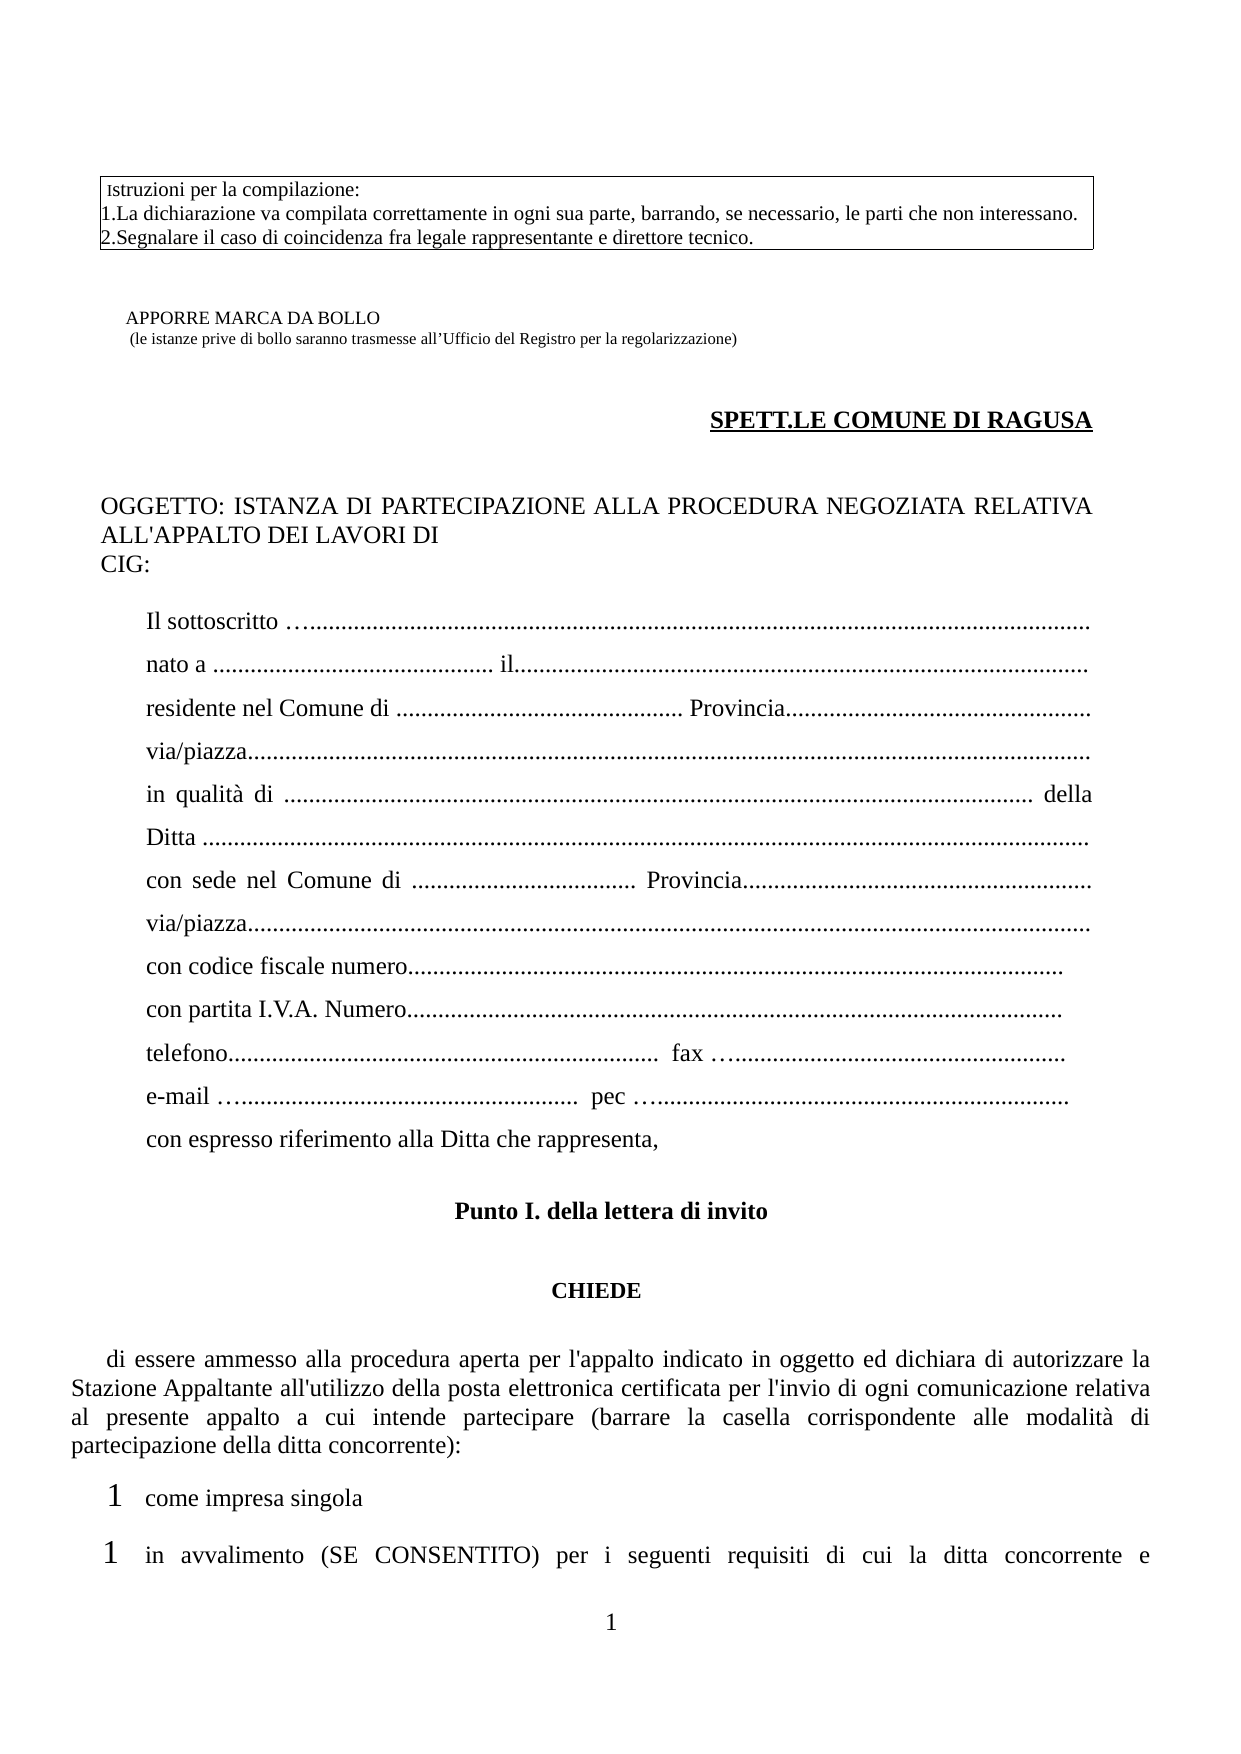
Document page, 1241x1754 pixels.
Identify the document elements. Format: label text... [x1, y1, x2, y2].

text 1.La dichiarazione va compilata correttamente in ogni sua parte, barrando, se necessario, le parti che non interessano. [101, 200, 1093, 224]
text Punto I. della lettera di invito [130, 1196, 1093, 1224]
text via/piazza....................................................................................................................................... [146, 736, 1093, 764]
text con espresso riferimento alla Ditta che rappresenta, [146, 1124, 1093, 1153]
text (le istanze prive di bollo saranno trasmesse all’Ufficio del Registro per la regolarizzazione) [100, 328, 1093, 348]
text Il sottoscritto …............................................................................................................................. [146, 606, 1093, 635]
text 2.Segnalare il caso di coincidenza fra legale rappresentante e direttore tecnico. [101, 224, 1093, 249]
text con codice fiscale numero......................................................................................................... [146, 951, 1093, 980]
text e-mail …...................................................... pec ….................................................................. [146, 1081, 1093, 1109]
text nato a ............................................. il............................................................................................ [146, 649, 1093, 678]
text con partita I.V.A. Numero......................................................................................................... [146, 994, 1093, 1023]
text residente nel Comune di .............................................. Provincia................................................. [146, 693, 1093, 721]
list  come impresa singola [106, 1471, 1152, 1516]
text CHIEDE [100, 1277, 1093, 1303]
text SPETT.LE COMUNE DI RAGUSA [100, 405, 1093, 434]
text Istruzioni per la compilazione: [101, 177, 1093, 200]
text OGGETTO: ISTANZA DI PARTECIPAZIONE ALLA PROCEDURA NEGOZIATA RELATIVA ALL'APPALTO DEI LAVORI DI [100, 491, 1093, 549]
text APPORRE MARCA DA BOLLO [100, 307, 1093, 328]
text telefono..................................................................... fax …..................................................... [146, 1038, 1093, 1066]
text in qualità di ........................................................................................................................ della Ditta .............................................................................................................................................. [146, 779, 1093, 851]
text CIG: [100, 549, 1093, 578]
list  in avvalimento (SE CONSENTITO) per i seguenti requisiti di cui la ditta concorrente e [102, 1528, 1152, 1573]
text con sede nel Comune di .................................... Provincia........................................................ via/piazza....................................................................................................................................... [146, 865, 1093, 937]
list di essere ammesso alla procedura aperta per l'appalto indicato in oggetto ed dichiara di autorizzare la Stazione Appaltante all'utilizzo della posta elettronica certificata per l'invio di ogni comunicazione relativa al presente appalto a cui intende partecipare (barrare la casella corrispondente alle modalità di partecipazione della ditta concorrente): [71, 1344, 1152, 1459]
